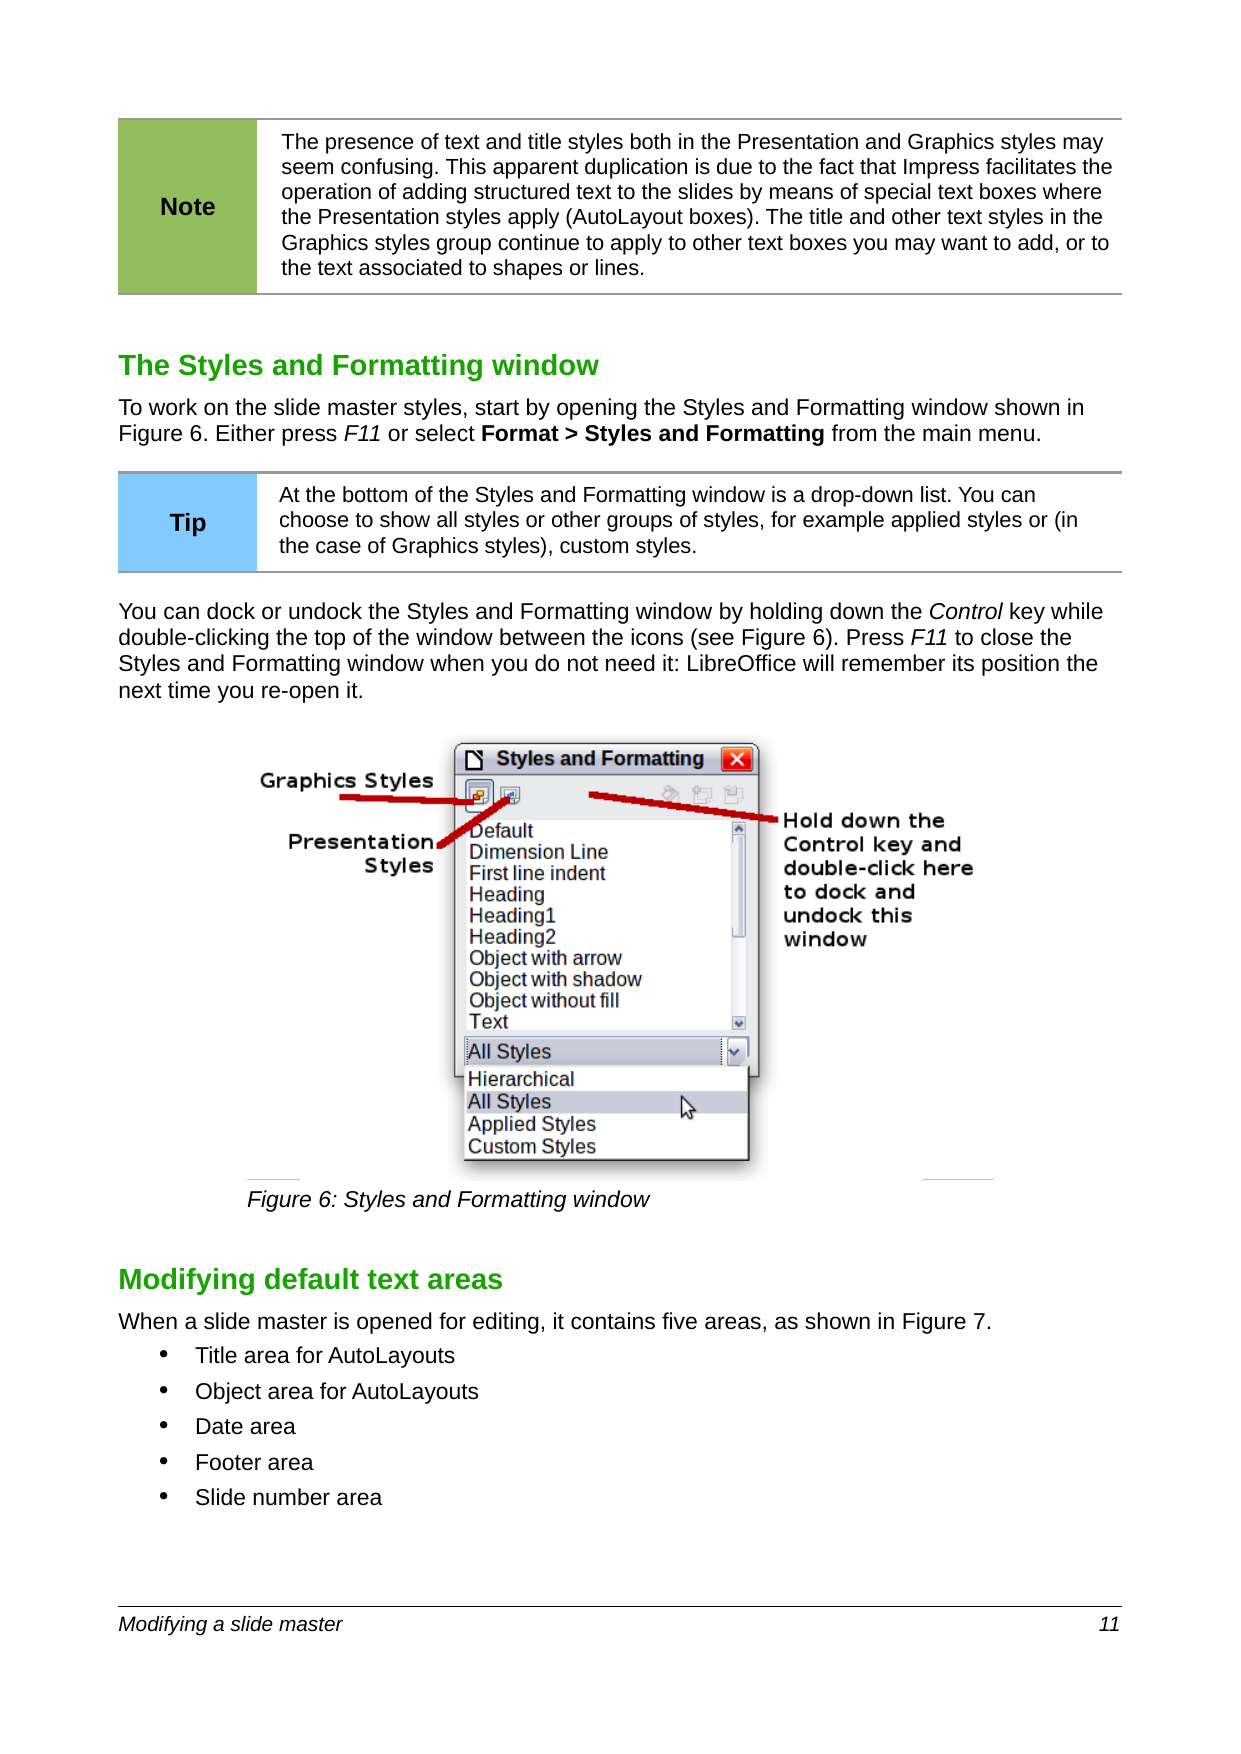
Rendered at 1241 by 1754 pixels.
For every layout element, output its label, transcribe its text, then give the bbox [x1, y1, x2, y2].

list Title area for AutoLayouts [156, 1341, 1122, 1370]
text Figure 6: Styles and Formatting window [247, 1186, 993, 1213]
subtitle The Styles and Formatting window [118, 348, 1122, 381]
text You can dock or undock the Styles and Formatting window by holding down the Control key while double-clicking the top of the window between the icons (see Figure 6). Press F11 to close the Styles and Formatting window when you do not need it: LibreOffice will remember its position the next time you re-open it. [118, 598, 1122, 703]
text To work on the slide master styles, start by opening the Styles and Formatting window shown in Figure 6. Either press F11 or select Format > Styles and Formatting from the main menu. [118, 394, 1122, 447]
picture [246, 733, 994, 1181]
list Footer area [156, 1447, 1122, 1476]
subtitle Modifying default text areas [118, 1262, 1122, 1295]
table_header Tip [118, 474, 257, 571]
list Date area [156, 1411, 1122, 1441]
table_header The presence of text and title styles both in the Presentation and Graphics styles may seem confusing. This apparent duplication is due to the fact that Impress facilitates the operation of adding structured text to the slides by means of special text boxes where the Presentation styles apply (AutoLayout boxes). The title and other text styles in the Graphics styles group continue to apply to other text boxes you may want to add, or to the text associated to shapes or lines. [258, 120, 1122, 293]
list When a slide master is opened for editing, it contains five areas, as shown in Figure 7. [118, 1308, 1122, 1334]
list Object area for AutoLayouts [156, 1376, 1122, 1405]
table_header At the bottom of the Styles and Formatting window is a drop-down list. You can choose to show all styles or other groups of styles, for example applied styles or (in the case of Graphics styles), custom styles. [258, 474, 1122, 571]
table_header Note [118, 120, 257, 293]
list Slide number area [156, 1482, 1122, 1511]
